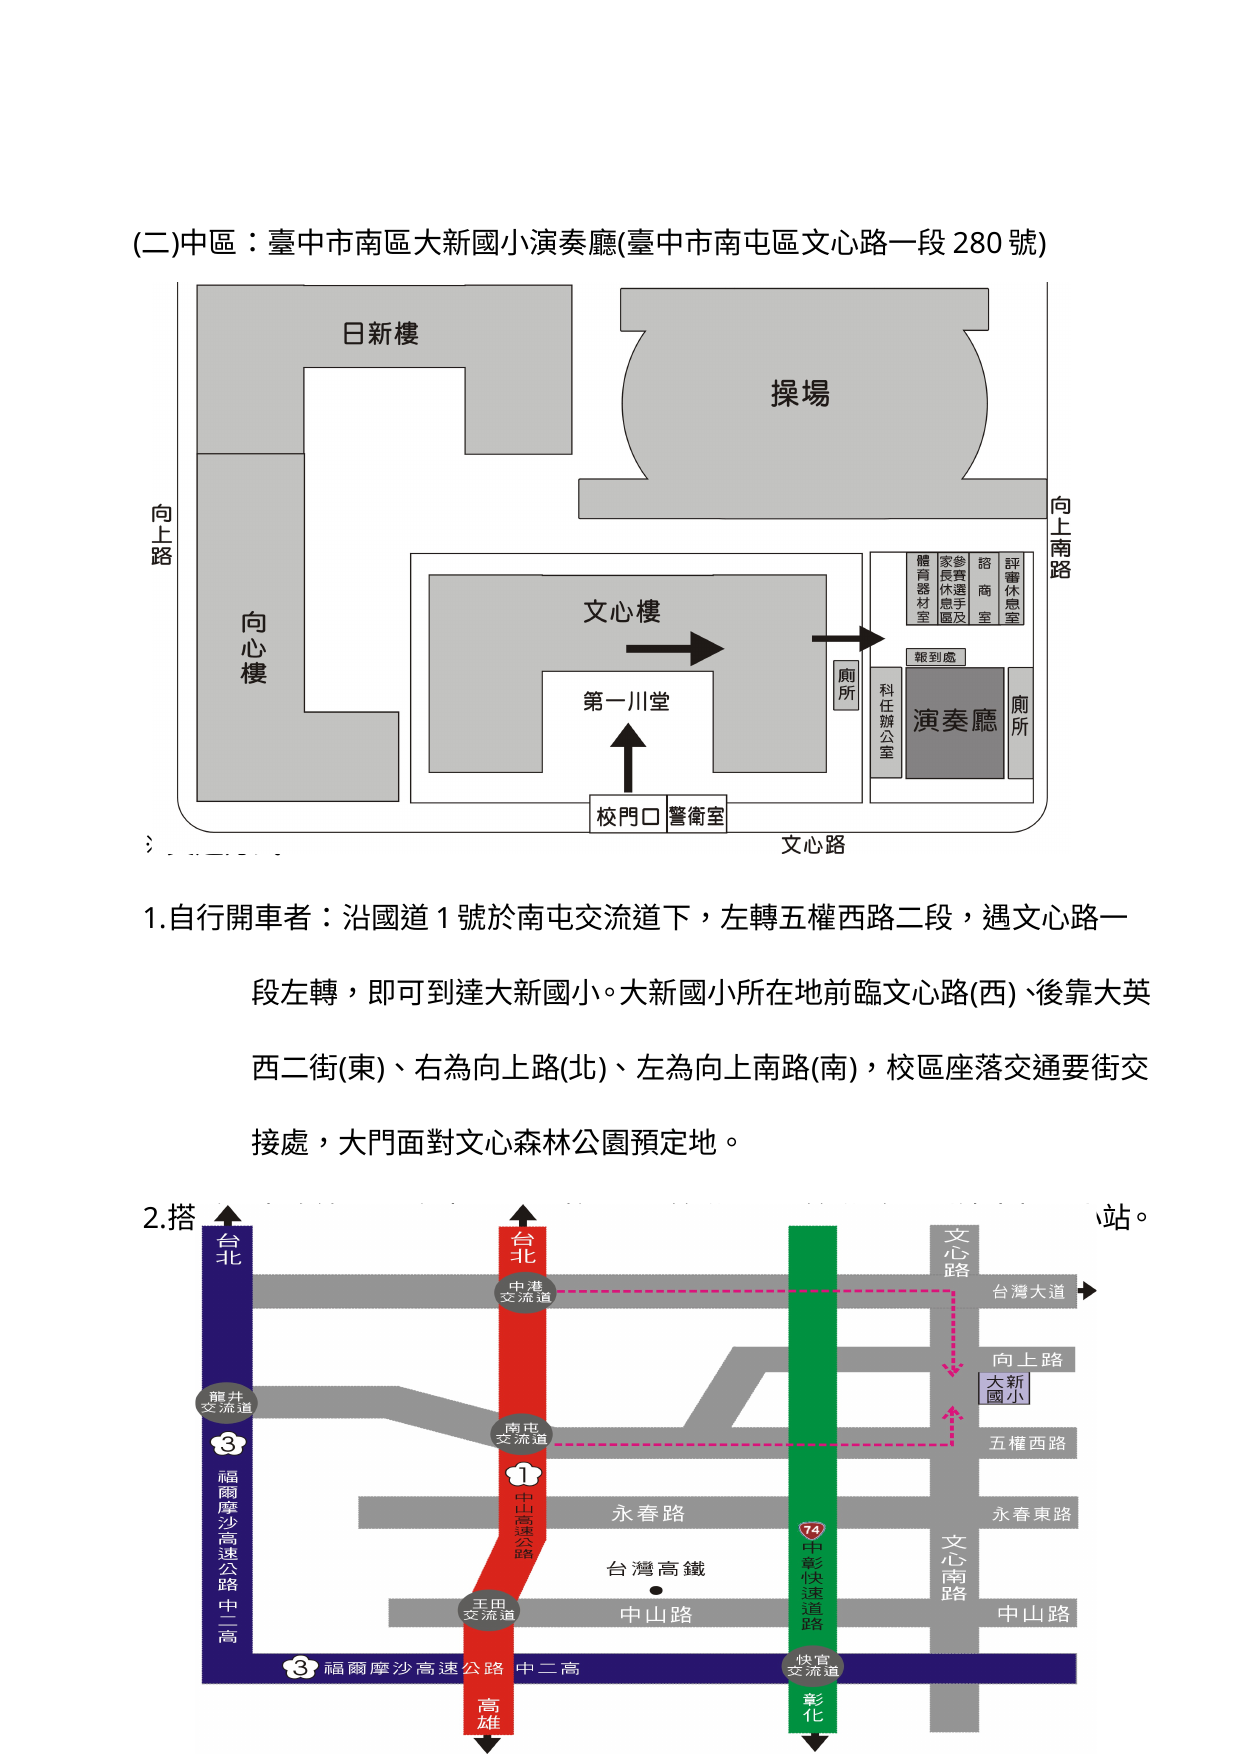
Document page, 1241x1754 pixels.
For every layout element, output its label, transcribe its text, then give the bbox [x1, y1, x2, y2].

text ※交通方式： [89, 803, 1152, 878]
text 2.搭乘公車路線：89(仁友)、 5(全航)、 73(統聯)、 85(統聯)均可到達大新國小站。 [59, 1178, 1152, 1253]
text (二)中區：臺中市南區大新國小演奏廳(臺中市南屯區文心路一段280號) [133, 203, 1152, 278]
text 1.自行開車者：沿國道1號於南屯交流道下，左轉五權西路二段，遇文心路一段左轉，即可到達大新國小。大新國小所在地前臨文心路(西)、後靠大英西二街(東)、右為向上路(北)、左為向上南路(南)，校區座落交通要街交接處，大門面對文心森林公園預定地。 [59, 878, 1152, 1178]
picture [151, 282, 1071, 854]
picture [195, 1204, 1097, 1754]
